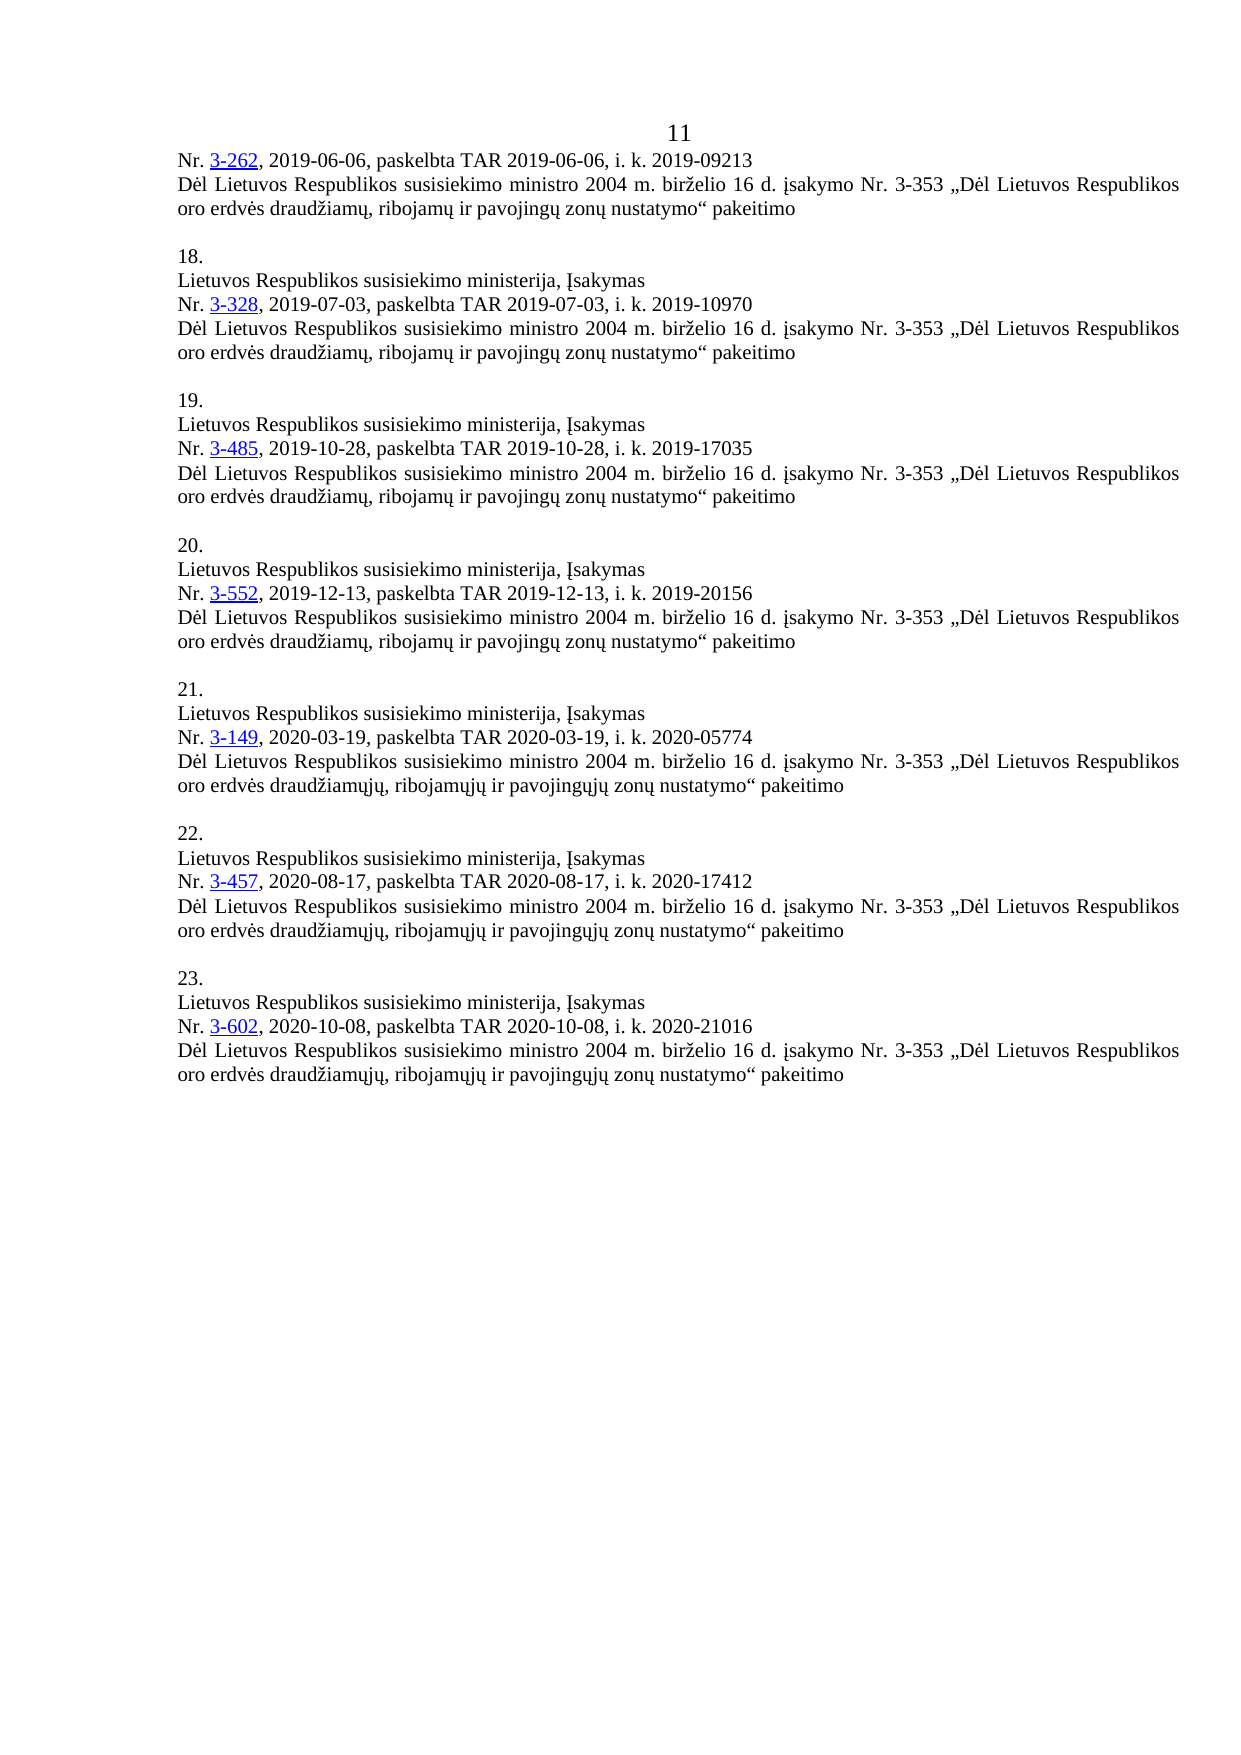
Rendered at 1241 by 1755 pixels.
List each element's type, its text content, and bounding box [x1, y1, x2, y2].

text Dėl Lietuvos Respublikos susisiekimo ministro 2004 m. birželio 16 d. įsakymo Nr. 3-353 „Dėl Lietuvos Respublikos oro erdvės draudžiamų, ribojamų ir pavojingų zonų nustatymo“ pakeitimo [177, 316, 1181, 364]
text Nr. 3-602, 2020-10-08, paskelbta TAR 2020-10-08, i. k. 2020-21016 [177, 1014, 1181, 1038]
text Nr. 3-149, 2020-03-19, paskelbta TAR 2020-03-19, i. k. 2020-05774 [177, 725, 1181, 749]
text Dėl Lietuvos Respublikos susisiekimo ministro 2004 m. birželio 16 d. įsakymo Nr. 3-353 „Dėl Lietuvos Respublikos oro erdvės draudžiamųjų, ribojamųjų ir pavojingųjų zonų nustatymo“ pakeitimo [177, 749, 1181, 797]
text Lietuvos Respublikos susisiekimo ministerija, Įsakymas [177, 268, 1181, 292]
text 21. [177, 677, 1181, 701]
text 20. [177, 533, 1181, 557]
text 19. [177, 388, 1181, 412]
text Dėl Lietuvos Respublikos susisiekimo ministro 2004 m. birželio 16 d. įsakymo Nr. 3-353 „Dėl Lietuvos Respublikos oro erdvės draudžiamųjų, ribojamųjų ir pavojingųjų zonų nustatymo“ pakeitimo [177, 893, 1181, 942]
text Nr. 3-485, 2019-10-28, paskelbta TAR 2019-10-28, i. k. 2019-17035 [177, 436, 1181, 460]
text Nr. 3-457, 2020-08-17, paskelbta TAR 2020-08-17, i. k. 2020-17412 [177, 869, 1181, 893]
text Lietuvos Respublikos susisiekimo ministerija, Įsakymas [177, 412, 1181, 436]
text Lietuvos Respublikos susisiekimo ministerija, Įsakymas [177, 845, 1181, 869]
text Lietuvos Respublikos susisiekimo ministerija, Įsakymas [177, 701, 1181, 725]
text Dėl Lietuvos Respublikos susisiekimo ministro 2004 m. birželio 16 d. įsakymo Nr. 3-353 „Dėl Lietuvos Respublikos oro erdvės draudžiamų, ribojamų ir pavojingų zonų nustatymo“ pakeitimo [177, 172, 1181, 220]
text Lietuvos Respublikos susisiekimo ministerija, Įsakymas [177, 557, 1181, 581]
text Nr. 3-262, 2019-06-06, paskelbta TAR 2019-06-06, i. k. 2019-09213 [177, 148, 1181, 172]
text Nr. 3-552, 2019-12-13, paskelbta TAR 2019-12-13, i. k. 2019-20156 [177, 581, 1181, 605]
text Dėl Lietuvos Respublikos susisiekimo ministro 2004 m. birželio 16 d. įsakymo Nr. 3-353 „Dėl Lietuvos Respublikos oro erdvės draudžiamų, ribojamų ir pavojingų zonų nustatymo“ pakeitimo [177, 605, 1181, 653]
text 23. [177, 966, 1181, 990]
text 18. [177, 244, 1181, 268]
text 22. [177, 821, 1181, 845]
text Lietuvos Respublikos susisiekimo ministerija, Įsakymas [177, 990, 1181, 1014]
text Nr. 3-328, 2019-07-03, paskelbta TAR 2019-07-03, i. k. 2019-10970 [177, 292, 1181, 316]
text Dėl Lietuvos Respublikos susisiekimo ministro 2004 m. birželio 16 d. įsakymo Nr. 3-353 „Dėl Lietuvos Respublikos oro erdvės draudžiamų, ribojamų ir pavojingų zonų nustatymo“ pakeitimo [177, 460, 1181, 508]
text Dėl Lietuvos Respublikos susisiekimo ministro 2004 m. birželio 16 d. įsakymo Nr. 3-353 „Dėl Lietuvos Respublikos oro erdvės draudžiamųjų, ribojamųjų ir pavojingųjų zonų nustatymo“ pakeitimo [177, 1038, 1181, 1086]
